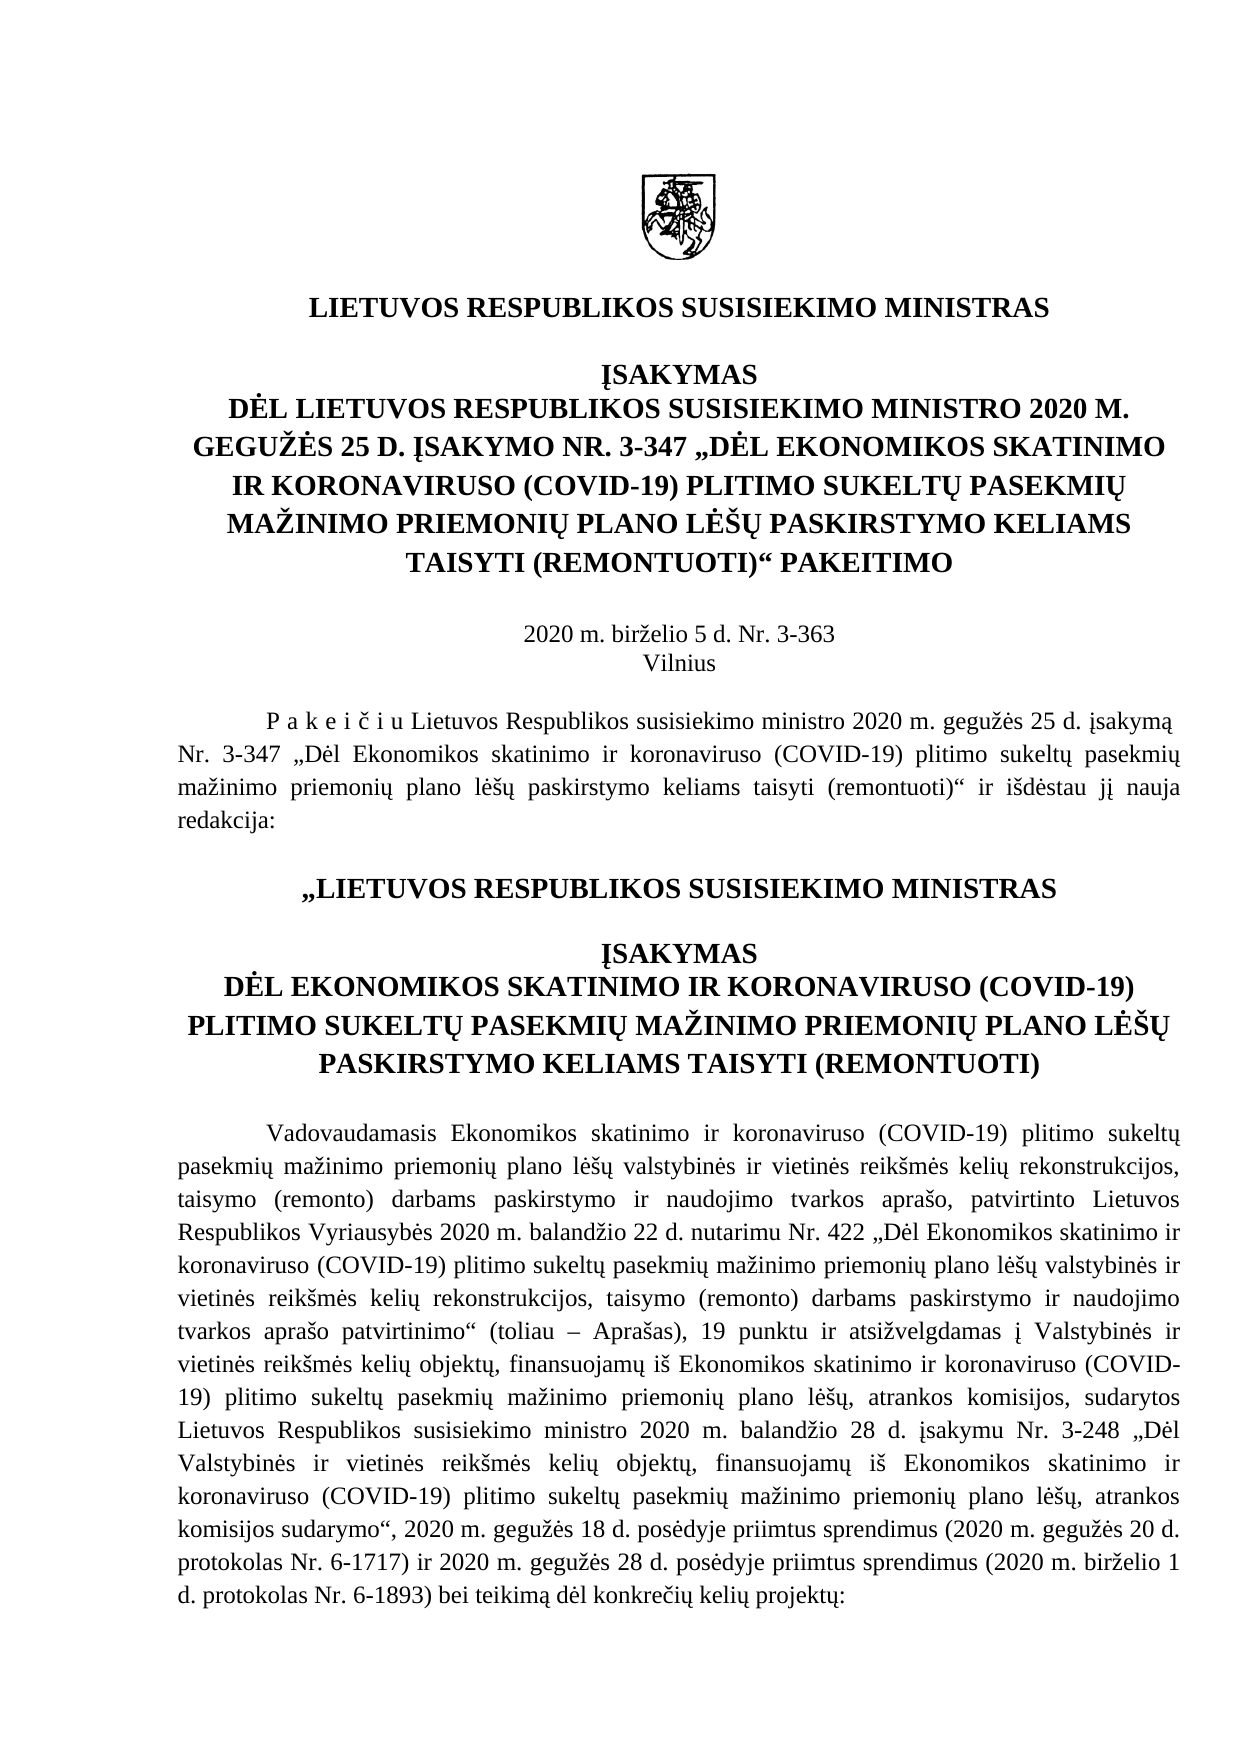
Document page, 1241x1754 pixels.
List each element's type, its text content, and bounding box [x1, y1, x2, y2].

text ĮSAKYMAS [177, 936, 1181, 969]
text ĮSAKYMAS [177, 357, 1181, 391]
text Vilnius [177, 648, 1181, 677]
text DĖL LIETUVOS RESPUBLIKOS SUSISIEKIMO MINISTRO 2020 M. GEGUŽĖS 25 D. ĮSAKYMO NR. 3-347 „DĖL EKONOMIKOS SKATINIMO IR KORONAVIRUSO (COVID-19) PLITIMO SUKELTŲ PASEKMIŲ MAŽINIMO PRIEMONIŲ PLANO LĖŠŲ PASKIRSTYMO KELIAMS TAISYTI (REMONTUOTI)“ PAKEITIMO [177, 391, 1181, 579]
text LIETUVOS RESPUBLIKOS SUSISIEKIMO MINISTRAS [177, 290, 1181, 324]
text Vadovaudamasis Ekonomikos skatinimo ir koronaviruso (COVID-19) plitimo sukeltų pasekmių mažinimo priemonių plano lėšų valstybinės ir vietinės reikšmės kelių rekonstrukcijos, taisymo (remonto) darbams paskirstymo ir naudojimo tvarkos aprašo, patvirtinto Lietuvos Respublikos Vyriausybės 2020 m. balandžio 22 d. nutarimu Nr. 422 „Dėl Ekonomikos skatinimo ir koronaviruso (COVID-19) plitimo sukeltų pasekmių mažinimo priemonių plano lėšų valstybinės ir vietinės reikšmės kelių rekonstrukcijos, taisymo (remonto) darbams paskirstymo ir naudojimo tvarkos aprašo patvirtinimo“ (toliau – Aprašas), 19 punktu ir atsižvelgdamas į Valstybinės ir vietinės reikšmės kelių objektų, finansuojamų iš Ekonomikos skatinimo ir koronaviruso (COVID-19) plitimo sukeltų pasekmių mažinimo priemonių plano lėšų, atrankos komisijos, sudarytos Lietuvos Respublikos susisiekimo ministro 2020 m. balandžio 28 d. įsakymu Nr. 3-248 „Dėl Valstybinės ir vietinės reikšmės kelių objektų, finansuojamų iš Ekonomikos skatinimo ir koronaviruso (COVID-19) plitimo sukeltų pasekmių mažinimo priemonių plano lėšų, atrankos komisijos sudarymo“, 2020 m. gegužės 18 d. posėdyje priimtus sprendimus (2020 m. gegužės 20 d. protokolas Nr. 6-1717) ir 2020 m. gegužės 28 d. posėdyje priimtus sprendimus (2020 m. birželio 1 d. protokolas Nr. 6-1893) bei teikimą dėl konkrečių kelių projektų: [177, 1118, 1181, 1609]
text „LIETUVOS RESPUBLIKOS SUSISIEKIMO MINISTRAS [177, 871, 1181, 905]
text 2020 m. birželio 5 d. Nr. 3-363 [177, 619, 1181, 648]
text DĖL EKONOMIKOS SKATINIMO IR KORONAVIRUSO (COVID-19) PLITIMO SUKELTŲ PASEKMIŲ MAŽINIMO PRIEMONIŲ PLANO LĖŠŲ PASKIRSTYMO KELIAMS TAISYTI (REMONTUOTI) [177, 969, 1181, 1080]
text P a k e i č i u Lietuvos Respublikos susisiekimo ministro 2020 m. gegužės 25 d. įsakymą Nr. 3-347 „Dėl Ekonomikos skatinimo ir koronaviruso (COVID-19) plitimo sukeltų pasekmių mažinimo priemonių plano lėšų paskirstymo keliams taisyti (remontuoti)“ ir išdėstau jį nauja redakcija: [177, 706, 1181, 833]
